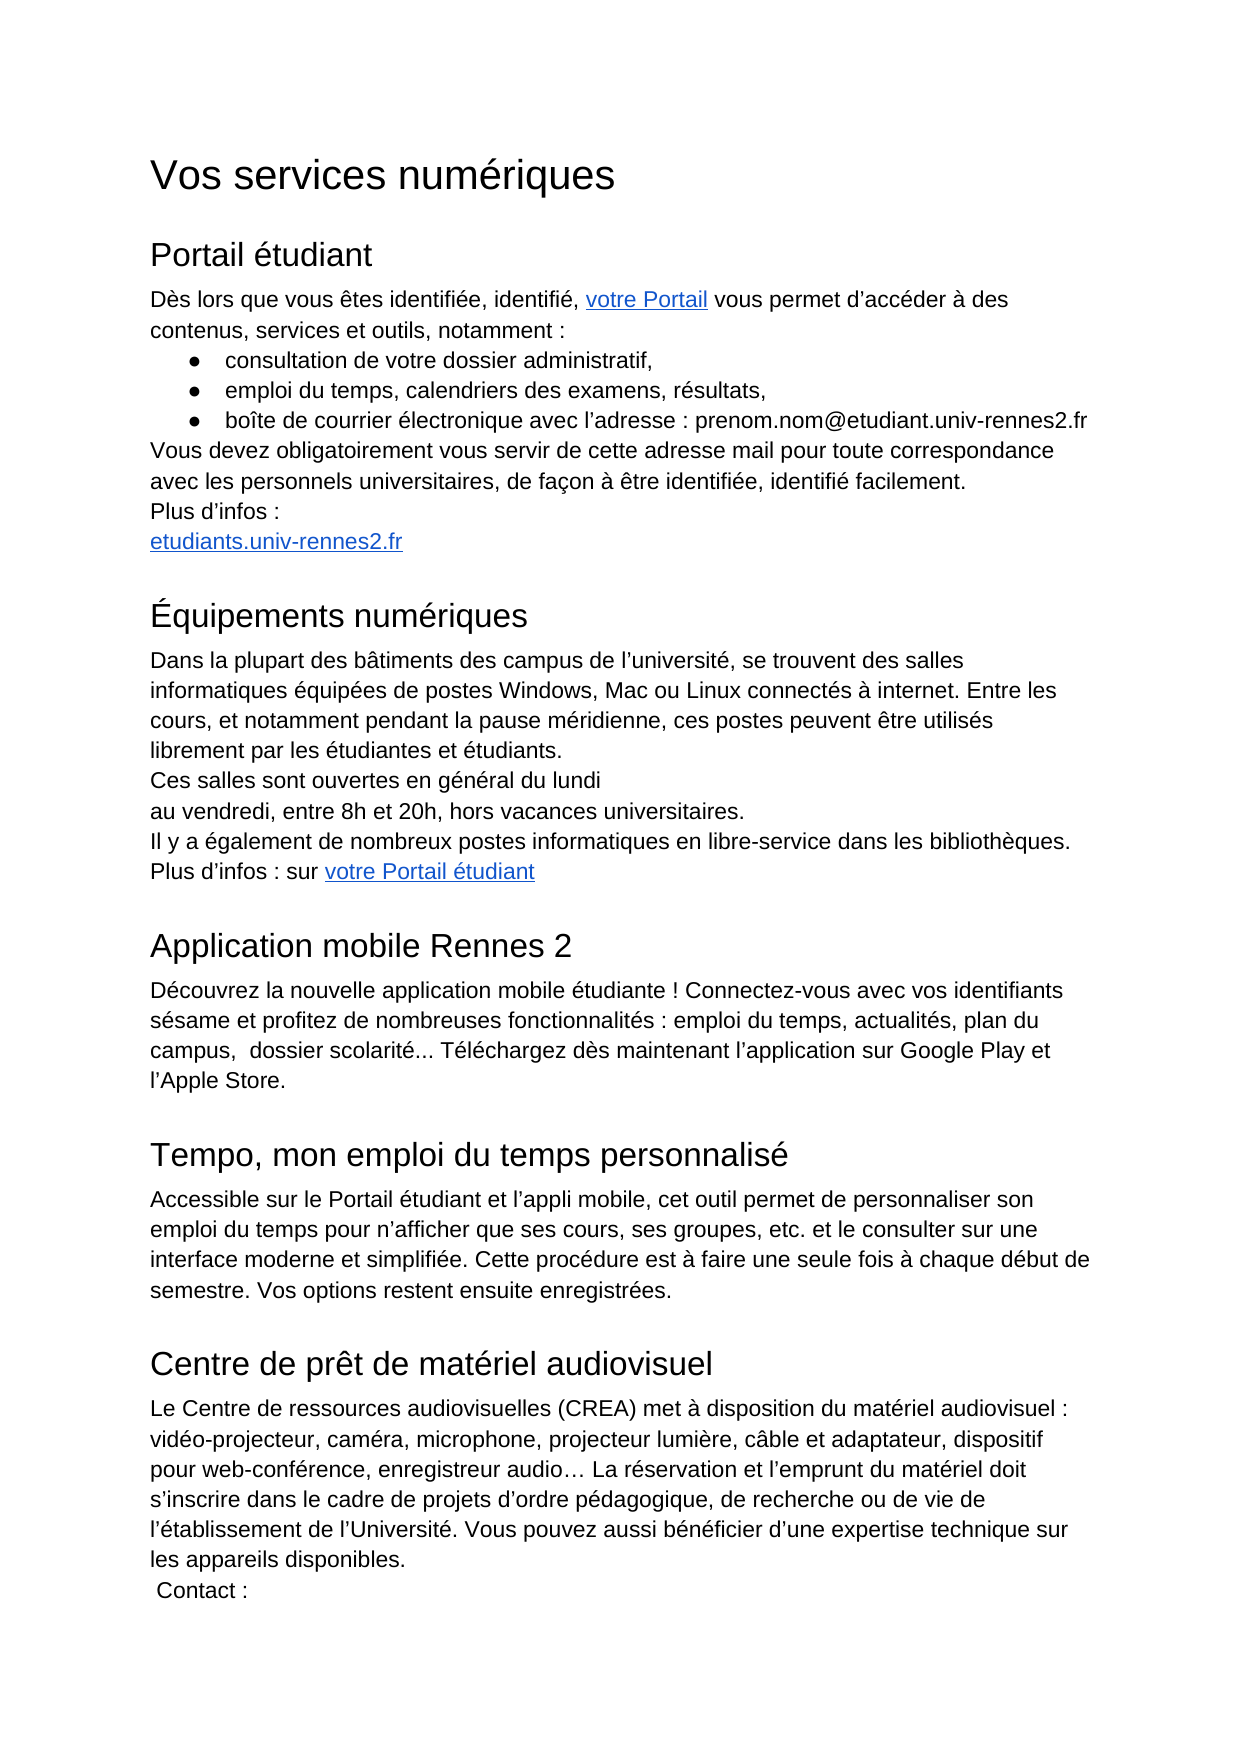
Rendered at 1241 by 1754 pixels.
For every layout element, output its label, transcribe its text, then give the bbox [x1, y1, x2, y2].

text Il y a également de nombreux postes informatiques en libre-service dans les bibliothèques. [150, 828, 1090, 854]
subtitle Tempo, mon emploi du temps personnalisé [150, 1135, 1090, 1173]
subtitle Vos services numériques [150, 150, 1090, 198]
text Ces salles sont ouvertes en général du lundi [150, 767, 1090, 794]
list emploi du temps, calendriers des examens, résultats, [187, 377, 1090, 403]
text etudiants.univ-rennes2.fr [150, 528, 1090, 554]
text Dans la plupart des bâtiments des campus de l’université, se trouvent des salles informatiques équipées de postes Windows, Mac ou Linux connectés à internet. Entre les cours, et notamment pendant la pause méridienne, ces postes peuvent être utilisés librement par les étudiantes et étudiants. [150, 647, 1090, 764]
list boîte de courrier électronique avec l’adresse : prenom.nom@etudiant.univ-rennes2.fr [187, 407, 1090, 433]
subtitle Centre de prêt de matériel audiovisuel [150, 1344, 1090, 1383]
subtitle Équipements numériques [150, 596, 1090, 634]
text Plus d’infos : sur votre Portail étudiant [150, 858, 1090, 884]
subtitle Portail étudiant [150, 235, 1090, 274]
subtitle Application mobile Rennes 2 [150, 926, 1090, 964]
text Le Centre de ressources audiovisuelles (CREA) met à disposition du matériel audiovisuel : vidéo-projecteur, caméra, microphone, projecteur lumière, câble et adaptateur, dispositif pour web-conférence, enregistreur audio… La réservation et l’emprunt du matériel doit s’inscrire dans le cadre de projets d’ordre pédagogique, de recherche ou de vie de l’établissement de l’Université. Vous pouvez aussi bénéficier d’une expertise technique sur les appareils disponibles. [150, 1395, 1090, 1573]
text Plus d’infos : [150, 498, 1090, 524]
text Contact : [150, 1577, 1090, 1603]
text Accessible sur le Portail étudiant et l’appli mobile, cet outil permet de personnaliser son emploi du temps pour n’afficher que ses cours, ses groupes, etc. et le consulter sur une interface moderne et simplifiée. Cette procédure est à faire une seule fois à chaque début de semestre. Vos options restent ensuite enregistrées. [150, 1186, 1090, 1303]
list consultation de votre dossier administratif, [187, 347, 1090, 373]
text Dès lors que vous êtes identifiée, identifié, votre Portail vous permet d’accéder à des contenus, services et outils, notamment : [150, 286, 1090, 343]
text au vendredi, entre 8h et 20h, hors vacances universitaires. [150, 798, 1090, 824]
text Vous devez obligatoirement vous servir de cette adresse mail pour toute correspondance avec les personnels universitaires, de façon à être identifiée, identifié facilement. [150, 437, 1090, 494]
text Découvrez la nouvelle application mobile étudiante ! Connectez-vous avec vos identifiants sésame et profitez de nombreuses fonctionnalités : emploi du temps, actualités, plan du campus, dossier scolarité... Téléchargez dès maintenant l’application sur Google Play et l’Apple Store. [150, 977, 1090, 1094]
